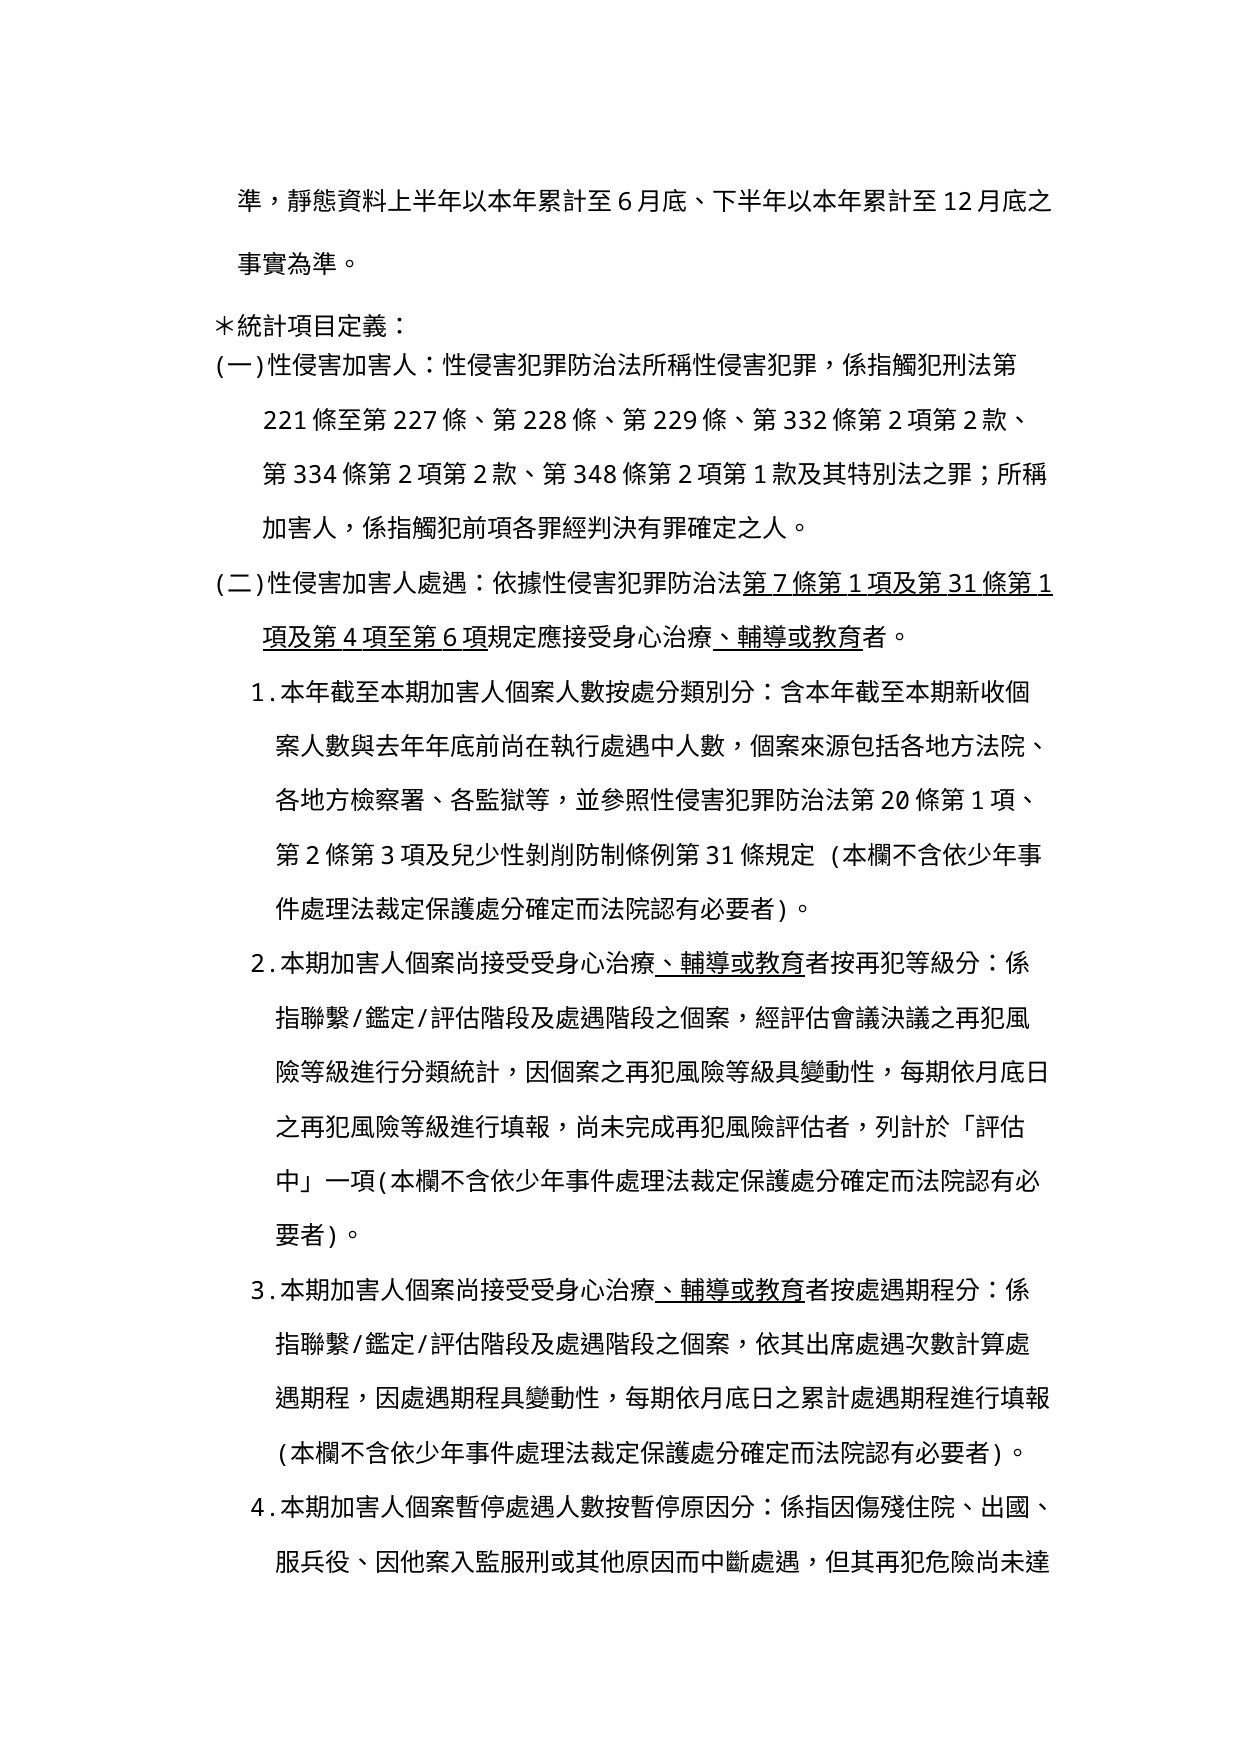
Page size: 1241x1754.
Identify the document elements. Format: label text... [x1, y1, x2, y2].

text (一)性侵害加害人：性侵害犯罪防治法所稱性侵害犯罪，係指觸犯刑法第221條至第227條、第228條、第229條、第332條第2項第2款、第334條第2項第2款、第348條第2項第1款及其特別法之罪；所稱加害人，係指觸犯前項各罪經判決有罪確定之人。 [212, 346, 1053, 545]
text ＊統計項目定義： [212, 283, 1053, 346]
text 2.本期加害人個案尚接受受身心治療、輔導或教育者按再犯等級分：係指聯繫/鑑定/評估階段及處遇階段之個案，經評估會議決議之再犯風險等級進行分類統計，因個案之再犯風險等級具變動性，每期依月底日之再犯風險等級進行填報，尚未完成再犯風險評估者，列計於「評估中」一項(本欄不含依少年事件處理法裁定保護處分確定而法院認有必要者)。 [250, 944, 1053, 1252]
text 3.本期加害人個案尚接受受身心治療、輔導或教育者按處遇期程分：係指聯繫/鑑定/評估階段及處遇階段之個案，依其出席處遇次數計算處遇期程，因處遇期程具變動性，每期依月底日之累計處遇期程進行填報(本欄不含依少年事件處理法裁定保護處分確定而法院認有必要者)。 [250, 1270, 1053, 1469]
text 準，靜態資料上半年以本年累計至6月底、下半年以本年累計至12月底之事實為準。 [212, 158, 1053, 283]
text 1.本年截至本期加害人個案人數按處分類別分：含本年截至本期新收個案人數與去年年底前尚在執行處遇中人數，個案來源包括各地方法院、各地方檢察署、各監獄等，並參照性侵害犯罪防治法第20條第1項、第2條第3項及兒少性剝削防制條例第31條規定 (本欄不含依少年事件處理法裁定保護處分確定而法院認有必要者)。 [250, 672, 1053, 926]
text (二)性侵害加害人處遇：依據性侵害犯罪防治法第7條第1項及第31條第1項及第4項至第6項規定應接受身心治療、輔導或教育者。 [212, 563, 1053, 654]
text 4.本期加害人個案暫停處遇人數按暫停原因分：係指因傷殘住院、出國、服兵役、因他案入監服刑或其他原因而中斷處遇，但其再犯危險尚未達 [250, 1488, 1053, 1578]
